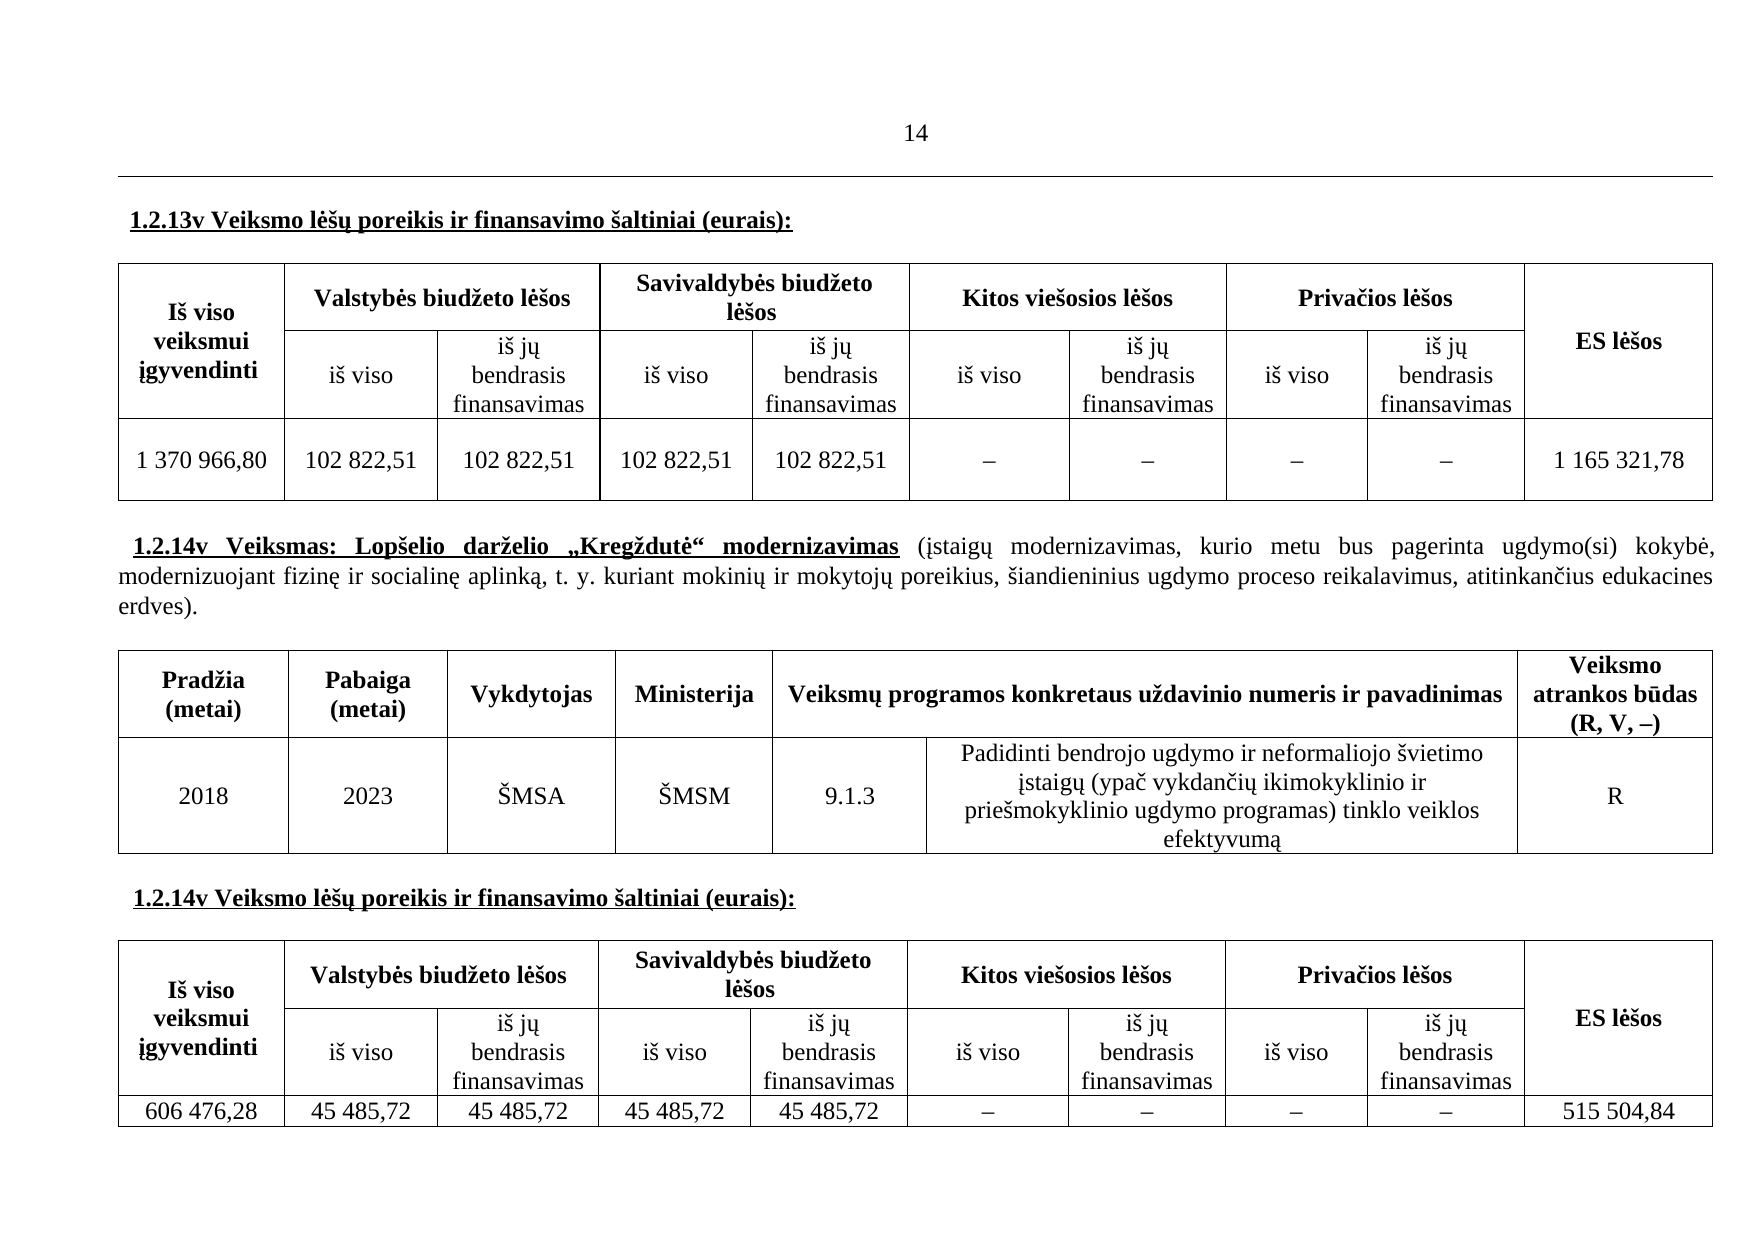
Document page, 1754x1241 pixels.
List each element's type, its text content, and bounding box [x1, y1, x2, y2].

table_header Veiksmų programos konkretaus uždavinio numeris ir pavadinimas [773, 651, 1517, 737]
table_header Veiksmo atrankos būdas (R, V, –) [1518, 651, 1712, 737]
table_cell Valstybės biudžeto lėšos [285, 264, 599, 330]
table_cell Kitos viešosios lėšos [910, 264, 1226, 330]
table_cell 102 822,51 [601, 419, 752, 500]
table_header Valstybės biudžeto lėšos [285, 941, 598, 1007]
table_cell iš jų bendrasis finansavimas [751, 1009, 907, 1095]
table_cell iš viso [1227, 331, 1367, 417]
table_cell – [1069, 1096, 1225, 1126]
table_cell 45 485,72 [285, 1096, 437, 1126]
table_cell 2018 [119, 738, 288, 853]
table_cell iš jų bendrasis finansavimas [1368, 331, 1524, 417]
table_cell iš viso [285, 1009, 437, 1095]
table_cell iš jų bendrasis finansavimas [753, 331, 909, 417]
table_cell 45 485,72 [438, 1096, 598, 1126]
table_cell – [908, 1096, 1068, 1126]
table_cell 606 476,28 [119, 1096, 284, 1126]
table_cell iš viso [601, 331, 752, 417]
table_cell 102 822,51 [285, 419, 437, 500]
table_cell – [1368, 419, 1524, 500]
table_cell 102 822,51 [438, 419, 599, 500]
table_cell iš viso [1226, 1009, 1367, 1095]
table_cell iš viso [908, 1009, 1068, 1095]
table_cell 515 504,84 [1525, 1096, 1712, 1126]
table_header Pabaiga (metai) [289, 651, 447, 737]
table_cell – [1070, 419, 1226, 500]
table_header Pradžia (metai) [119, 651, 288, 737]
table_cell – [910, 419, 1069, 500]
table_cell ŠMSA [448, 738, 615, 853]
table_cell 102 822,51 [753, 419, 909, 500]
table_cell 45 485,72 [599, 1096, 750, 1126]
table_cell 45 485,72 [751, 1096, 907, 1126]
table_cell – [1368, 1096, 1524, 1126]
table_cell iš viso [910, 331, 1069, 417]
table_cell – [1227, 419, 1367, 500]
table_cell R [1518, 738, 1712, 853]
text 1.2.14v Veiksmo lėšų poreikis ir finansavimo šaltiniai (eurais): [118, 883, 1754, 911]
table_cell iš viso [599, 1009, 750, 1095]
table_cell Padidinti bendrojo ugdymo ir neformaliojo švietimo įstaigų (ypač vykdančių ikimokyklinio ir priešmokyklinio ugdymo programas) tinklo veiklos efektyvumą [927, 738, 1517, 853]
table_cell Privačios lėšos [1227, 264, 1524, 330]
table_cell iš jų bendrasis finansavimas [1368, 1009, 1524, 1095]
table_cell 2023 [289, 738, 447, 853]
table_header ES lėšos [1525, 941, 1712, 1095]
table_header Kitos viešosios lėšos [908, 941, 1225, 1007]
table_cell 1 165 321,78 [1525, 419, 1712, 500]
text 1.2.14v Veiksmas: Lopšelio darželio „Kregždutė“ modernizavimas (įstaigų modernizavimas, kurio metu bus pagerinta ugdymo(si) kokybė, modernizuojant fizinę ir socialinę aplinką, t. y. kuriant mokinių ir mokytojų poreikius, šiandieninius ugdymo proceso reikalavimus, atitinkančius edukacines erdves). [118, 531, 1716, 620]
table_cell Iš viso veiksmui įgyvendinti [119, 264, 284, 417]
table_cell ES lėšos [1525, 264, 1712, 417]
table_cell 1.2.13v Veiksmo lėšų poreikis ir finansavimo šaltiniai (eurais): [118, 177, 1713, 263]
table_header Privačios lėšos [1226, 941, 1524, 1007]
table_cell iš jų bendrasis finansavimas [1070, 331, 1226, 417]
table_cell 9.1.3 [773, 738, 926, 853]
table_cell 1 370 966,80 [119, 419, 284, 500]
table_header Vykdytojas [448, 651, 615, 737]
table_header Ministerija [616, 651, 772, 737]
table_cell Savivaldybės biudžeto lėšos [601, 264, 909, 330]
table_cell iš jų bendrasis finansavimas [438, 331, 599, 417]
table_cell ŠMSM [616, 738, 772, 853]
table_cell – [1226, 1096, 1367, 1126]
table_header Iš viso veiksmui įgyvendinti [119, 941, 284, 1095]
table_cell iš viso [285, 331, 437, 417]
table_cell iš jų bendrasis finansavimas [438, 1009, 598, 1095]
table_header Savivaldybės biudžeto lėšos [599, 941, 907, 1007]
table_cell iš jų bendrasis finansavimas [1069, 1009, 1225, 1095]
